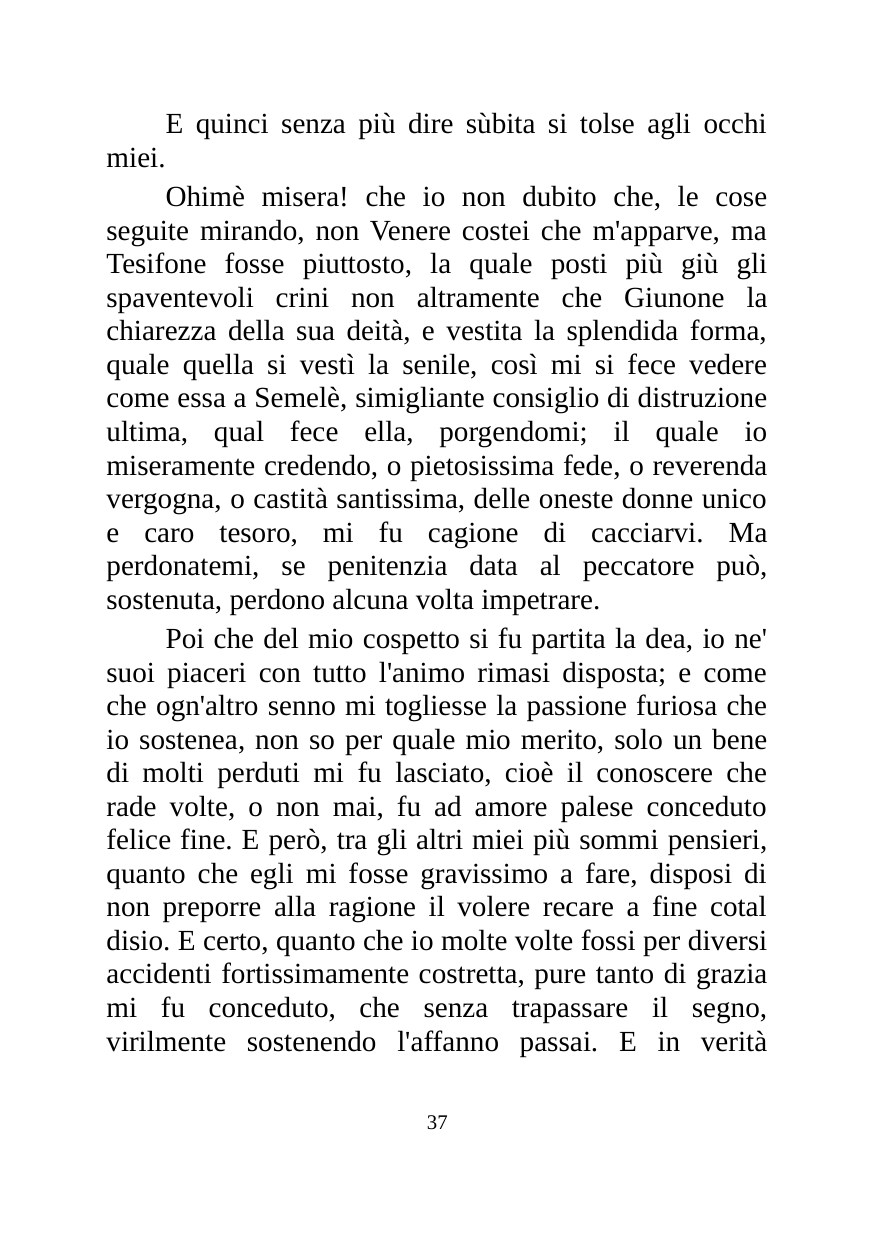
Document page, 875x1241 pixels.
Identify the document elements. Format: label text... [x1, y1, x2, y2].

text E quinci senza più dire sùbita si tolse agli occhi miei. [106, 106, 768, 173]
text Poi che del mio cospetto si fu partita la dea, io ne' suoi piaceri con tutto l'animo rimasi disposta; e come che ogn'altro senno mi togliesse la passione furiosa che io sostenea, non so per quale mio merito, solo un bene di molti perduti mi fu lasciato, cioè il conoscere che rade volte, o non mai, fu ad amore palese conceduto felice fine. E però, tra gli altri miei più sommi pensieri, quanto che egli mi fosse gravissimo a fare, disposi di non preporre alla ragione il volere recare a fine cotal disio. E certo, quanto che io molte volte fossi per diversi accidenti fortissimamente costretta, pure tanto di grazia mi fu conceduto, che senza trapassare il segno, virilmente sostenendo l'affanno passai. E in verità [106, 621, 768, 1057]
text Ohimè misera! che io non dubito che, le cose seguite mirando, non Venere costei che m'apparve, ma Tesifone fosse piuttosto, la quale posti più giù gli spaventevoli crini non altramente che Giunone la chiarezza della sua deità, e vestita la splendida forma, quale quella si vestì la senile, così mi si fece vedere come essa a Semelè, simigliante consiglio di distruzione ultima, qual fece ella, porgendomi; il quale io miseramente credendo, o pietosissima fede, o reverenda vergogna, o castità santissima, delle oneste donne unico e caro tesoro, mi fu cagione di cacciarvi. Ma perdonatemi, se penitenzia data al peccatore può, sostenuta, perdono alcuna volta impetrare. [106, 179, 768, 615]
